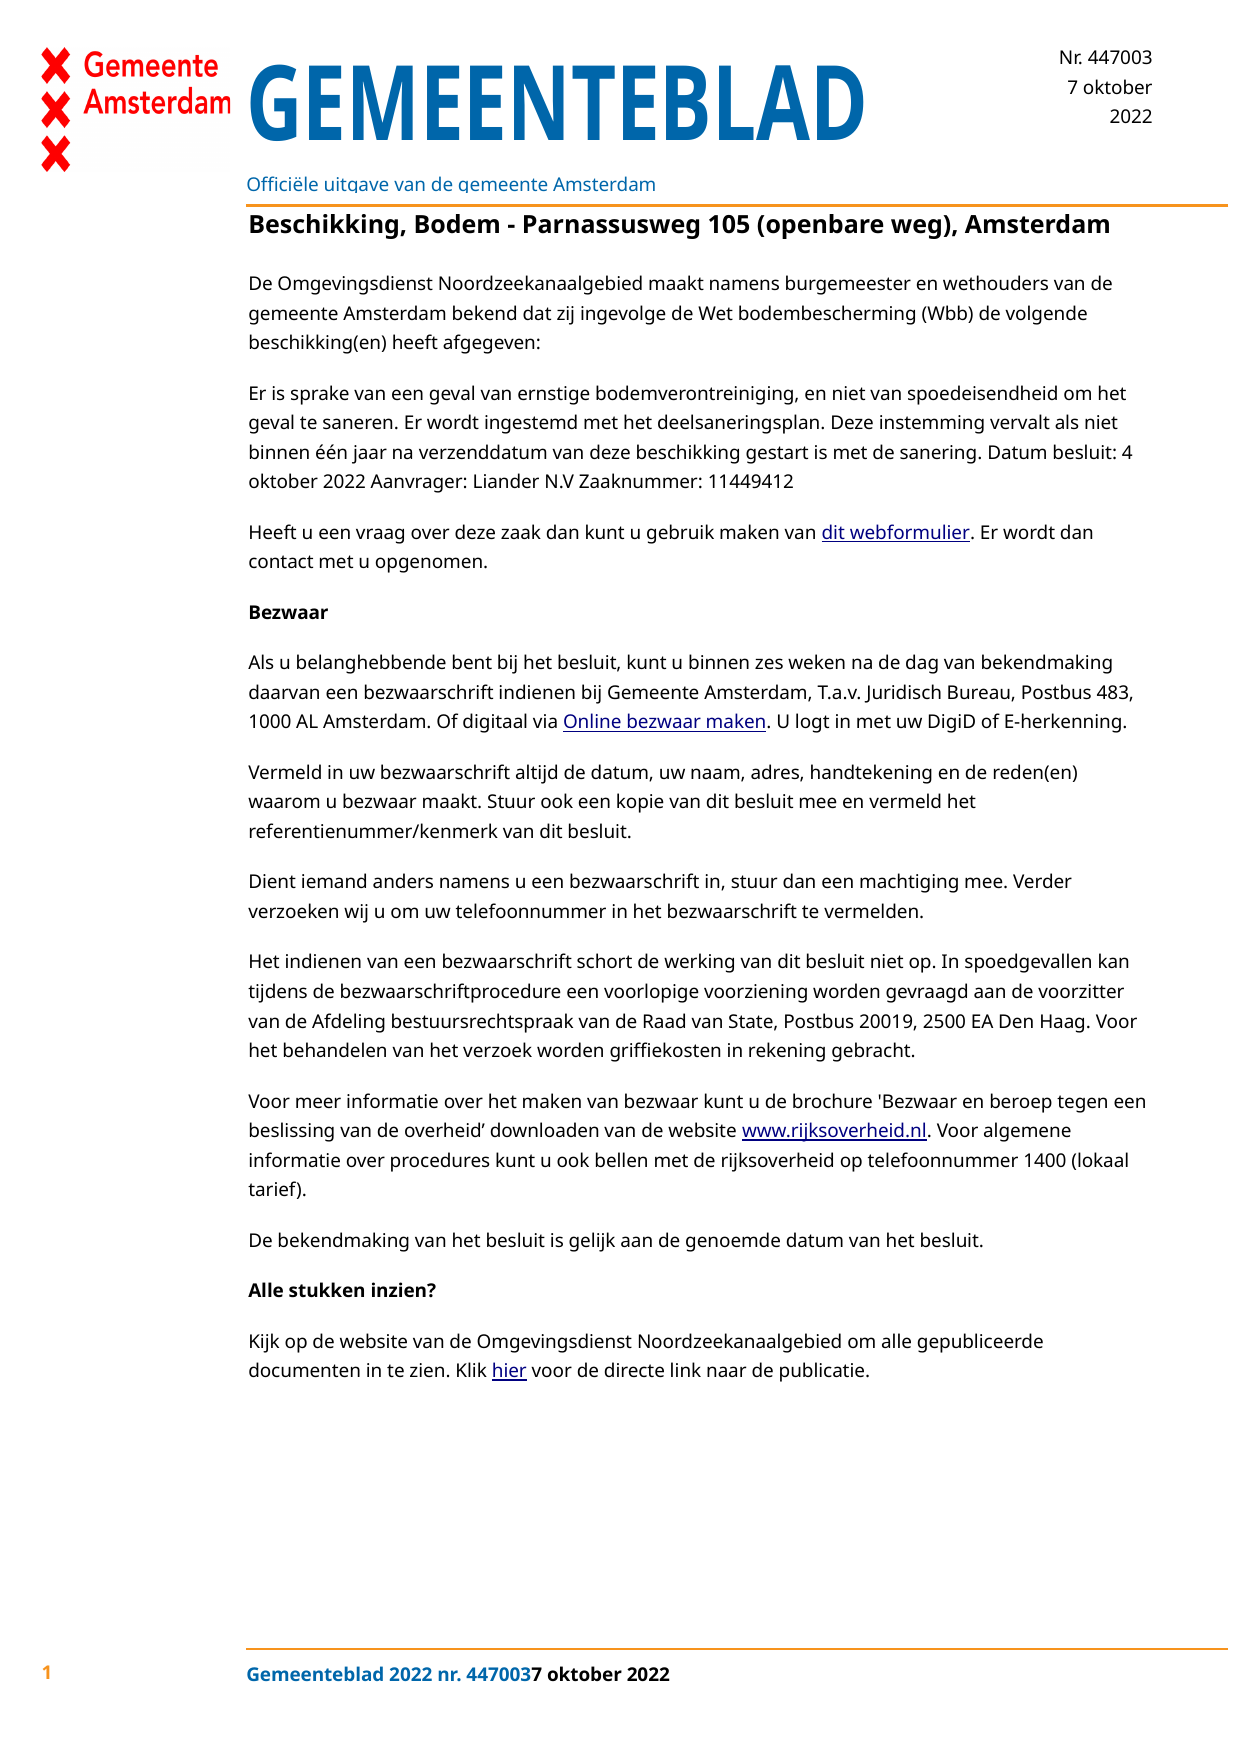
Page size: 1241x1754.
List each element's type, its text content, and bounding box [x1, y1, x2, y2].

text Er is sprake van een geval van ernstige bodemverontreiniging, en niet van spoedeisendheid om het geval te saneren. Er wordt ingestemd met het deelsaneringsplan. Deze instemming vervalt als niet binnen één jaar na verzenddatum van deze beschikking gestart is met de sanering. Datum besluit: 4 oktober 2022 Aanvrager: Liander N.V Zaaknummer: 11449412 [248, 380, 1152, 494]
picture [41, 47, 231, 172]
text Beschikking, Bodem - Parnassusweg 105 (openbare weg), Amsterdam [248, 207, 1152, 241]
text Bezwaar [248, 599, 1152, 625]
text De bekendmaking van het besluit is gelijk aan de genoemde datum van het besluit. [248, 1227, 1152, 1253]
text Voor meer informatie over het maken van bezwaar kunt u de brochure 'Bezwaar en beroep tegen een beslissing van de overheid’ downloaden van de website www.rijksoverheid.nl. Voor algemene informatie over procedures kunt u ook bellen met de rijksoverheid op telefoonnummer 1400 (lokaal tarief). [248, 1088, 1152, 1202]
text Dient iemand anders namens u een bezwaarschrift in, stuur dan een machtiging mee. Verder verzoeken wij u om uw telefoonnummer in het bezwaarschrift te vermelden. [248, 869, 1152, 924]
text Als u belanghebbende bent bij het besluit, kunt u binnen zes weken na de dag van bekendmaking daarvan een bezwaarschrift indienen bij Gemeente Amsterdam, T.a.v. Juridisch Bureau, Postbus 483, 1000 AL Amsterdam. Of digitaal via Online bezwaar maken. U logt in met uw DigiD of E-herkenning. [248, 649, 1152, 734]
text Alle stukken inzien? [248, 1277, 1152, 1303]
text De Omgevingsdienst Noordzeekanaalgebied maakt namens burgemeester en wethouders van de gemeente Amsterdam bekend dat zij ingevolge de Wet bodembescherming (Wbb) de volgende beschikking(en) heeft afgegeven: [248, 270, 1152, 355]
text Vermeld in uw bezwaarschrift altijd de datum, uw naam, adres, handtekening en de reden(en) waarom u bezwaar maakt. Stuur ook een kopie van dit besluit mee en vermeld het referentienummer/kenmerk van dit besluit. [248, 759, 1152, 844]
text Kijk op de website van de Omgevingsdienst Noordzeekanaalgebied om alle gepubliceerde documenten in te zien. Klik hier voor de directe link naar de publicatie. [248, 1328, 1152, 1383]
text Heeft u een vraag over deze zaak dan kunt u gebruik maken van dit webformulier. Er wordt dan contact met u opgenomen. [248, 519, 1152, 574]
text Het indienen van een bezwaarschrift schort de werking van dit besluit niet op. In spoedgevallen kan tijdens de bezwaarschriftprocedure een voorlopige voorziening worden gevraagd aan de voorzitter van de Afdeling bestuursrechtspraak van de Raad van State, Postbus 20019, 2500 EA Den Haag. Voor het behandelen van het verzoek worden griffiekosten in rekening gebracht. [248, 949, 1152, 1063]
